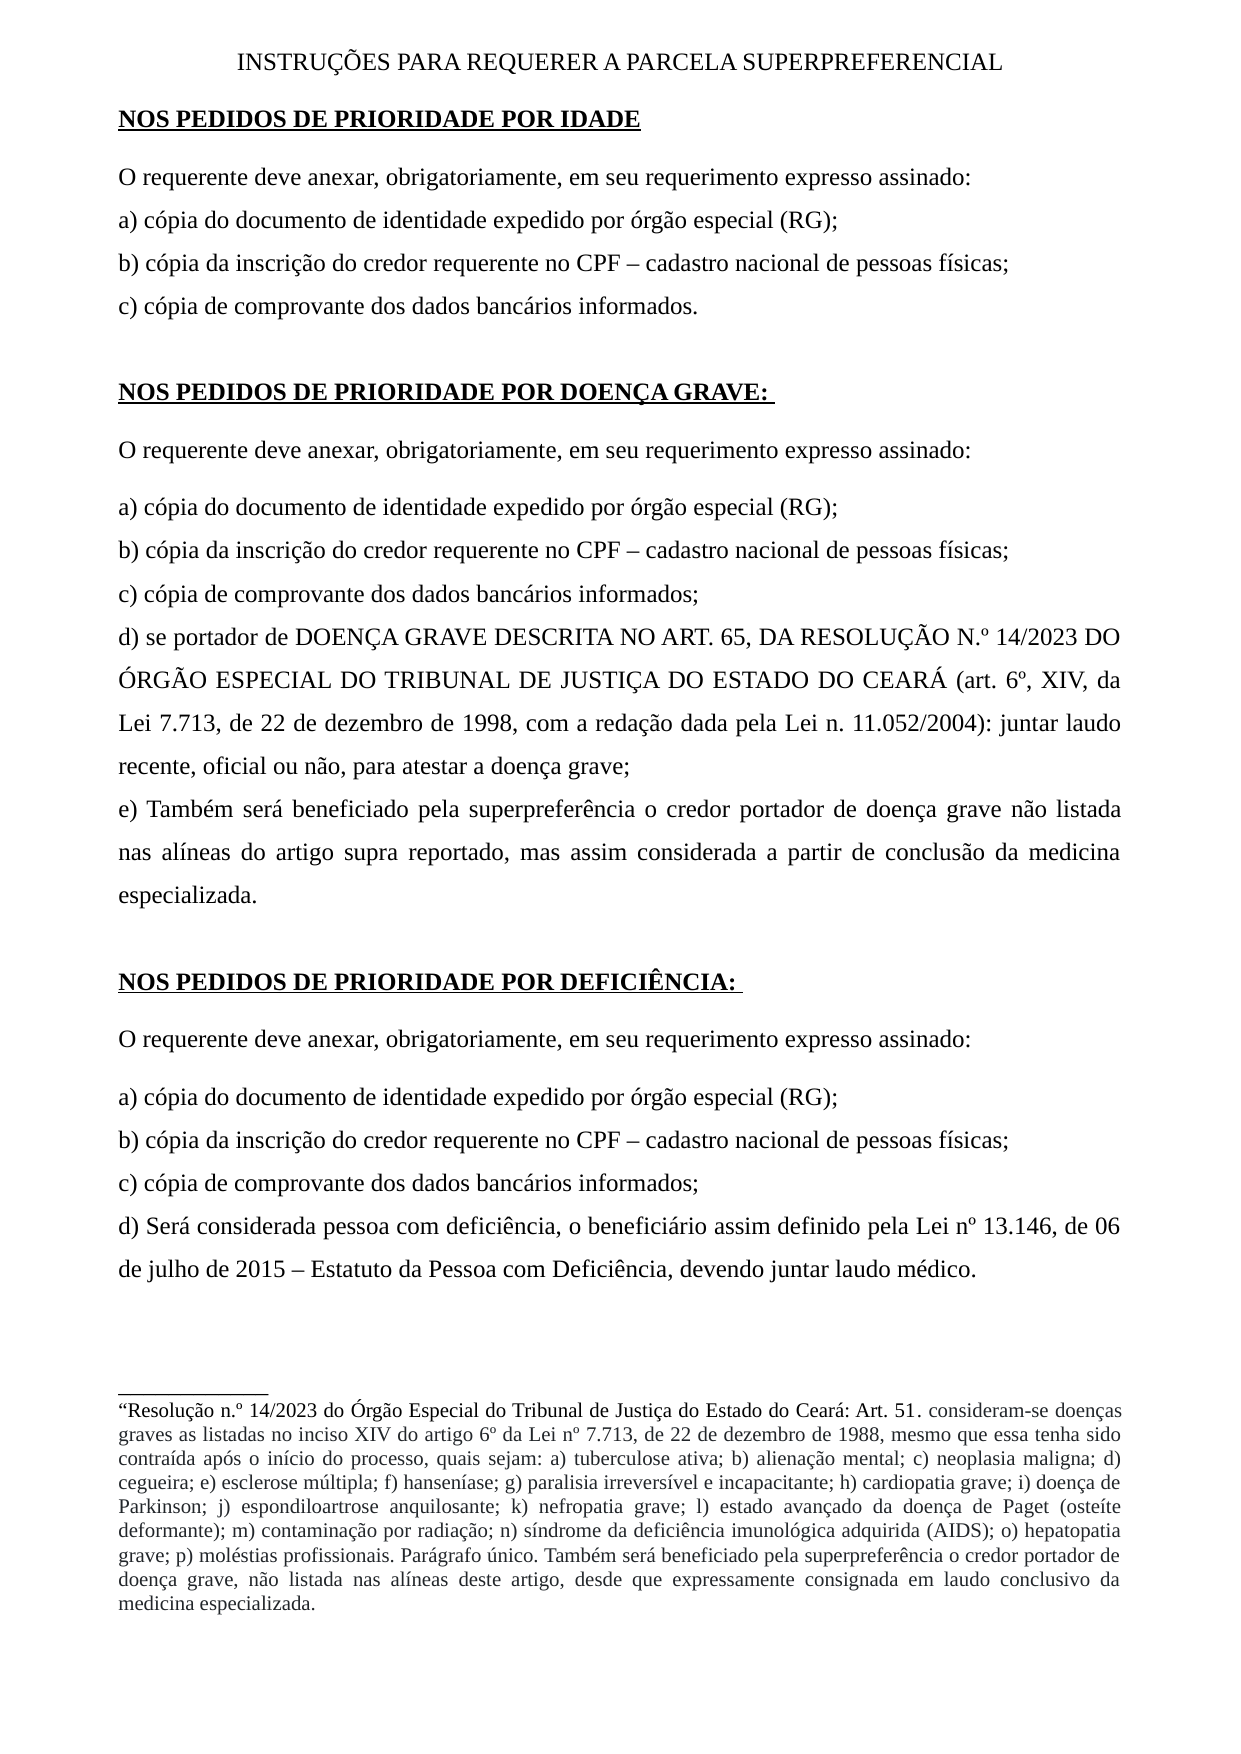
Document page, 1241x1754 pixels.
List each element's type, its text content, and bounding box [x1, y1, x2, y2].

text b) cópia da inscrição do credor requerente no CPF – cadastro nacional de pessoas físicas; [118, 1125, 1122, 1154]
text c) cópia de comprovante dos dados bancários informados. [118, 291, 1122, 320]
text ____________ [118, 1369, 1122, 1398]
text NOS PEDIDOS DE PRIORIDADE POR DEFICIÊNCIA: [118, 967, 1122, 996]
text a) cópia do documento de identidade expedido por órgão especial (RG); [118, 492, 1122, 521]
text b) cópia da inscrição do credor requerente no CPF – cadastro nacional de pessoas físicas; [118, 248, 1122, 277]
text b) cópia da inscrição do credor requerente no CPF – cadastro nacional de pessoas físicas; [118, 536, 1122, 564]
text O requerente deve anexar, obrigatoriamente, em seu requerimento expresso assinado: [118, 1024, 1122, 1053]
text “Resolução n.º 14/2023 do Órgão Especial do Tribunal de Justiça do Estado do Ceará: Art. 51. consideram-se doenças graves as listadas no inciso XIV do artigo 6º da Lei nº 7.713, de 22 de dezembro de 1988, mesmo que essa tenha sido contraída após o início do processo, quais sejam: a) tuberculose ativa; b) alienação mental; c) neoplasia maligna; d) cegueira; e) esclerose múltipla; f) hanseníase; g) paralisia irreversível e incapacitante; h) cardiopatia grave; i) doença de Parkinson; j) espondiloartrose anquilosante; k) nefropatia grave; l) estado avançado da doença de Paget (osteíte deformante); m) contaminação por radiação; n) síndrome da deficiência imunológica adquirida (AIDS); o) hepatopatia grave; p) moléstias profissionais. Parágrafo único. Também será beneficiado pela superpreferência o credor portador de doença grave, não listada nas alíneas deste artigo, desde que expressamente consignada em laudo conclusivo da medicina especializada. [118, 1398, 1122, 1615]
text NOS PEDIDOS DE PRIORIDADE POR IDADE [118, 104, 1122, 133]
text d) se portador de DOENÇA GRAVE DESCRITA NO ART. 65, DA RESOLUÇÃO N.º 14/2023 DO ÓRGÃO ESPECIAL DO TRIBUNAL DE JUSTIÇA DO ESTADO DO CEARÁ (art. 6º, XIV, da Lei 7.713, de 22 de dezembro de 1998, com a redação dada pela Lei n. 11.052/2004): juntar laudo recente, oficial ou não, para atestar a doença grave; [118, 622, 1122, 780]
text c) cópia de comprovante dos dados bancários informados; [118, 1168, 1122, 1197]
text NOS PEDIDOS DE PRIORIDADE POR DOENÇA GRAVE: [118, 377, 1122, 406]
text c) cópia de comprovante dos dados bancários informados; [118, 579, 1122, 607]
text a) cópia do documento de identidade expedido por órgão especial (RG); [118, 1082, 1122, 1111]
text O requerente deve anexar, obrigatoriamente, em seu requerimento expresso assinado: [118, 162, 1122, 191]
text d) Será considerada pessoa com deficiência, o beneficiário assim definido pela Lei nº 13.146, de 06 de julho de 2015 – Estatuto da Pessoa com Deficiência, devendo juntar laudo médico. [118, 1211, 1122, 1283]
text a) cópia do documento de identidade expedido por órgão especial (RG); [118, 205, 1122, 234]
text e) Também será beneficiado pela superpreferência o credor portador de doença grave não listada nas alíneas do artigo supra reportado, mas assim considerada a partir de conclusão da medicina especializada. [118, 794, 1122, 909]
text INSTRUÇÕES PARA REQUERER A PARCELA SUPERPREFERENCIAL [118, 47, 1122, 76]
text O requerente deve anexar, obrigatoriamente, em seu requerimento expresso assinado: [118, 435, 1122, 464]
